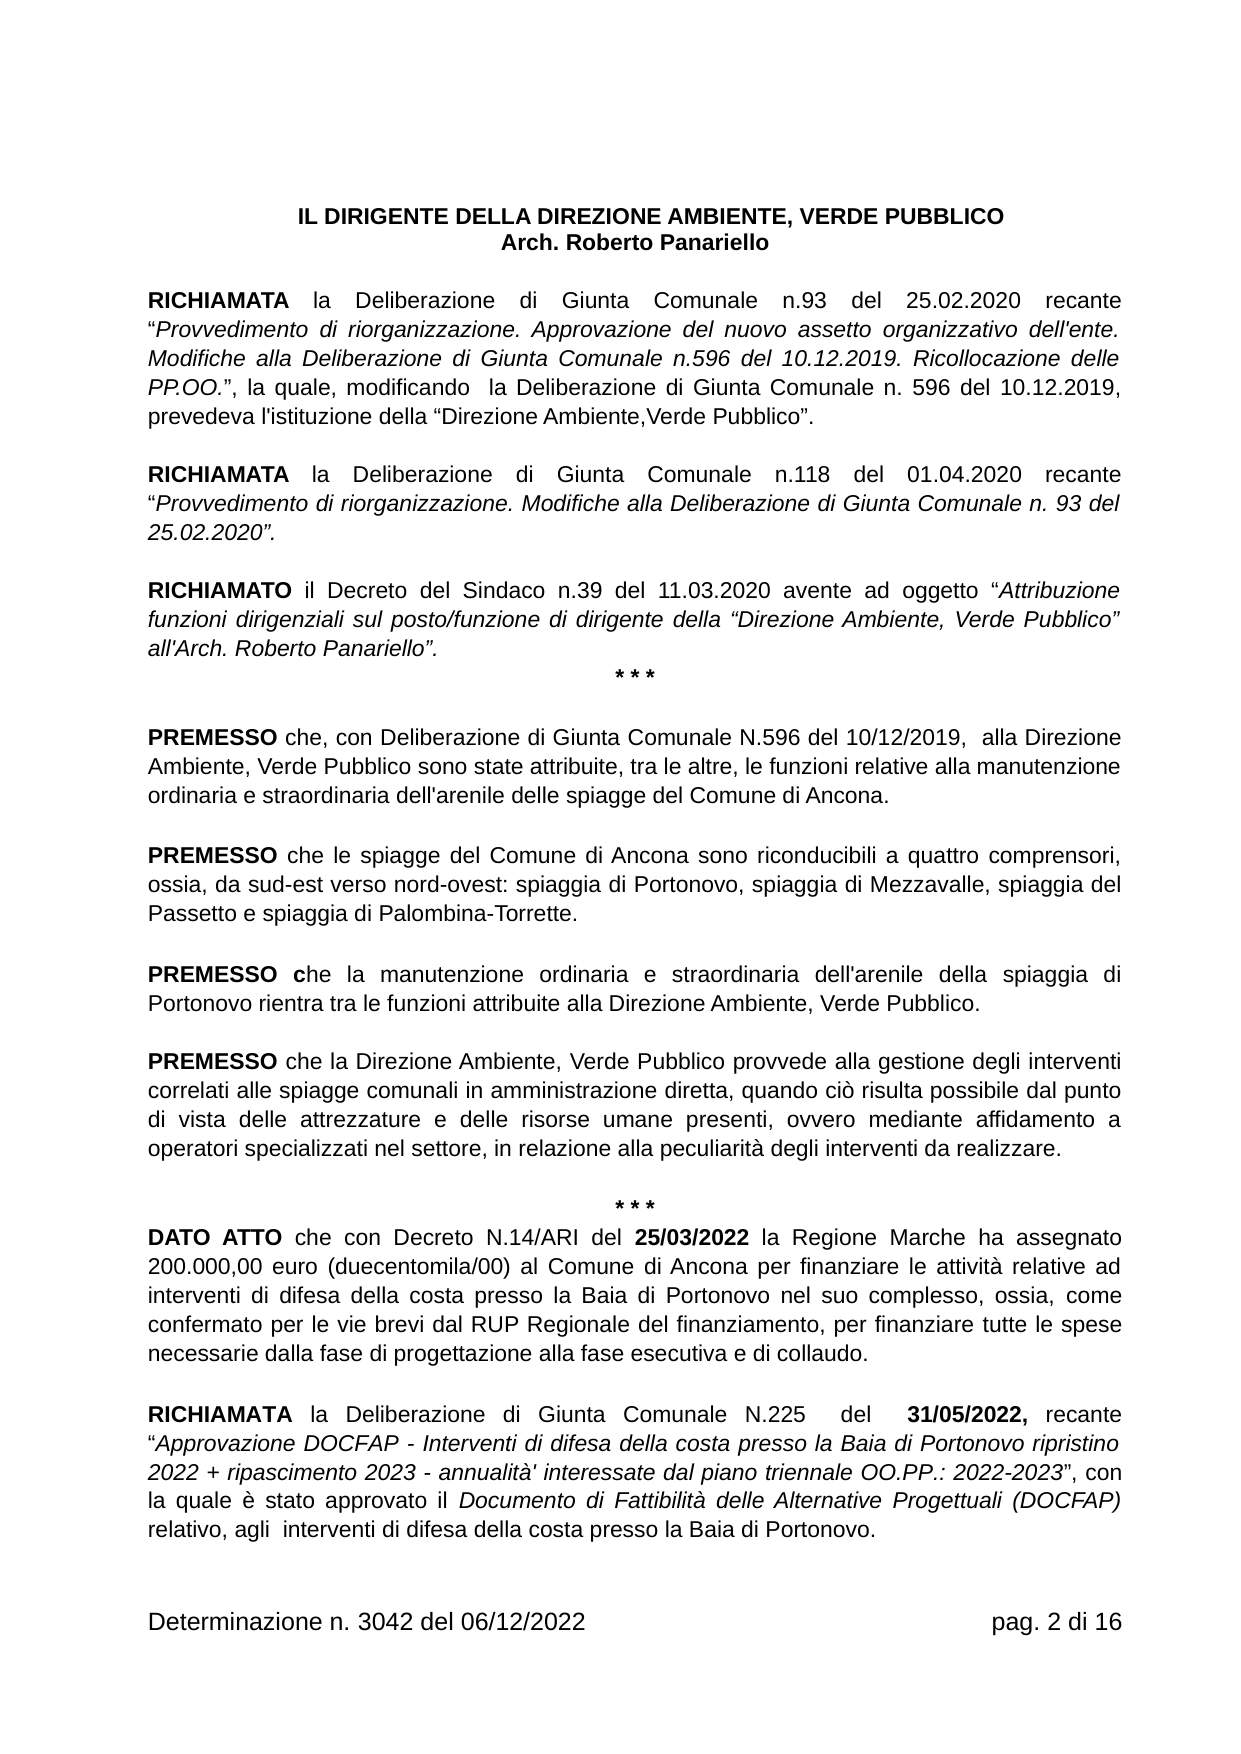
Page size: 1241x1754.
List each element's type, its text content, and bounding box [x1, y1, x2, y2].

text RICHIAMATA la Deliberazione di Giunta Comunale N.225 del 31/05/2022, recante “Approvazione DOCFAP - Interventi di difesa della costa presso la Baia di Portonovo ripristino 2022 + ripascimento 2023 - annualità' interessate dal piano triennale OO.PP.: 2022-2023”, con la quale è stato approvato il Documento di Fattibilità delle Alternative Progettuali (DOCFAP) relativo, agli interventi di difesa della costa presso la Baia di Portonovo. [148, 1401, 1122, 1543]
text RICHIAMATA la Deliberazione di Giunta Comunale n.93 del 25.02.2020 recante “Provvedimento di riorganizzazione. Approvazione del nuovo assetto organizzativo dell'ente. Modifiche alla Deliberazione di Giunta Comunale n.596 del 10.12.2019. Ricollocazione delle PP.OO.”, la quale, modificando la Deliberazione di Giunta Comunale n. 596 del 10.12.2019, prevedeva l'istituzione della “Direzione Ambiente,Verde Pubblico”. [148, 287, 1122, 429]
text * * * [148, 663, 1122, 690]
text RICHIAMATA la Deliberazione di Giunta Comunale n.118 del 01.04.2020 recante “Provvedimento di riorganizzazione. Modifiche alla Deliberazione di Giunta Comunale n. 93 del 25.02.2020”. [148, 461, 1122, 545]
text DATO ATTO che con Decreto N.14/ARI del 25/03/2022 la Regione Marche ha assegnato 200.000,00 euro (duecentomila/00) al Comune di Ancona per finanziare le attività relative ad interventi di difesa della costa presso la Baia di Portonovo nel suo complesso, ossia, come confermato per le vie brevi dal RUP Regionale del finanziamento, per finanziare tutte le spese necessarie dalla fase di progettazione alla fase esecutiva e di collaudo. [148, 1224, 1122, 1366]
text PREMESSO che le spiagge del Comune di Ancona sono riconducibili a quattro comprensori, ossia, da sud-est verso nord-ovest: spiaggia di Portonovo, spiaggia di Mezzavalle, spiaggia del Passetto e spiaggia di Palombina-Torrette. [148, 842, 1122, 927]
text Arch. Roberto Panariello [148, 229, 1122, 256]
text IL DIRIGENTE DELLA DIREZIONE AMBIENTE, VERDE PUBBLICO [148, 176, 1122, 229]
text * * * [148, 1195, 1122, 1222]
text PREMESSO che, con Deliberazione di Giunta Comunale N.596 del 10/12/2019, alla Direzione Ambiente, Verde Pubblico sono state attribuite, tra le altre, le funzioni relative alla manutenzione ordinaria e straordinaria dell'arenile delle spiagge del Comune di Ancona. [148, 724, 1122, 808]
text PREMESSO che la manutenzione ordinaria e straordinaria dell'arenile della spiaggia di Portonovo rientra tra le funzioni attribuite alla Direzione Ambiente, Verde Pubblico. [148, 961, 1122, 1016]
text PREMESSO che la Direzione Ambiente, Verde Pubblico provvede alla gestione degli interventi correlati alle spiagge comunali in amministrazione diretta, quando ciò risulta possibile dal punto di vista delle attrezzature e delle risorse umane presenti, ovvero mediante affidamento a operatori specializzati nel settore, in relazione alla peculiarità degli interventi da realizzare. [148, 1048, 1122, 1161]
text RICHIAMATO il Decreto del Sindaco n.39 del 11.03.2020 avente ad oggetto “Attribuzione funzioni dirigenziali sul posto/funzione di dirigente della “Direzione Ambiente, Verde Pubblico” all'Arch. Roberto Panariello”. [148, 577, 1122, 661]
